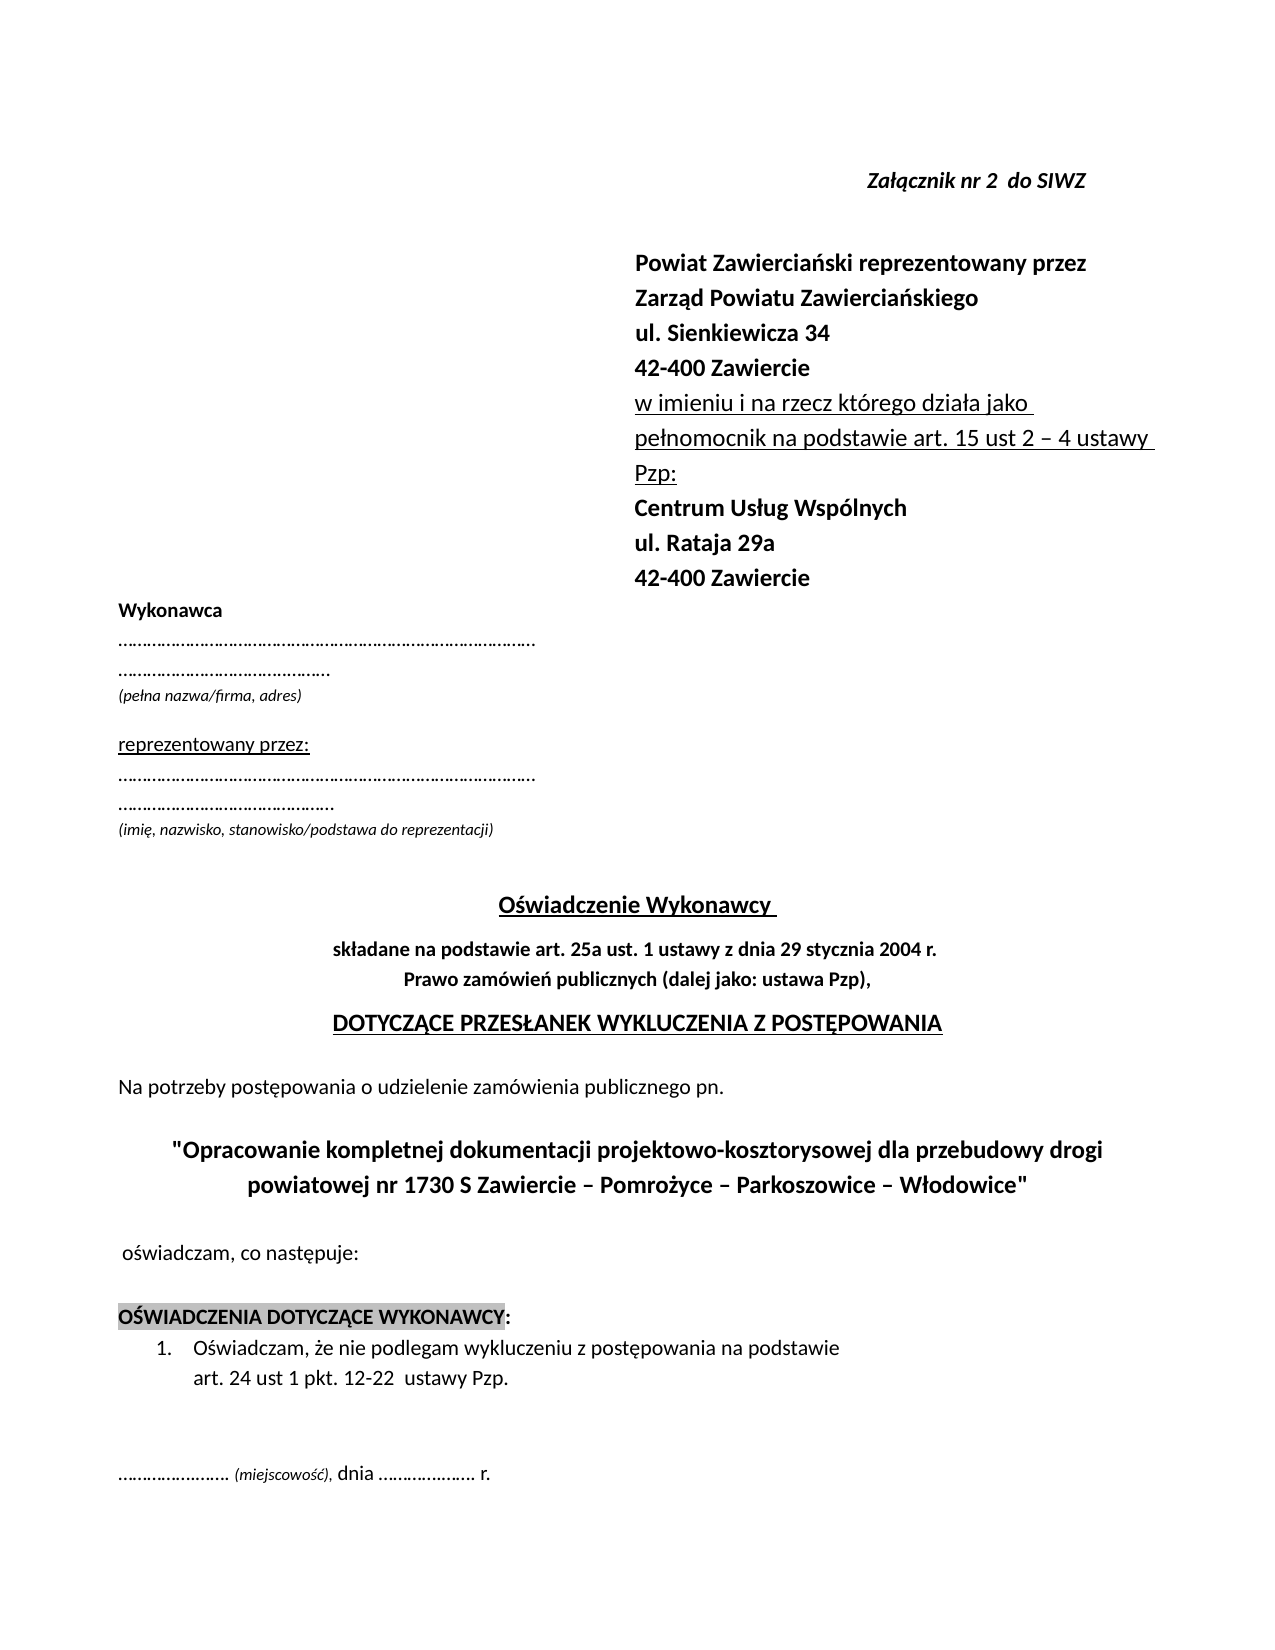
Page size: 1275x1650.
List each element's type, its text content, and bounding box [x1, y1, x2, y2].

text (imię, nazwisko, stanowisko/podstawa do reprezentacji) [118, 819, 537, 839]
text 42-400 Zawiercie [634, 352, 1157, 383]
text Prawo zamówień publicznych (dalej jako: ustawa Pzp), [118, 966, 1157, 991]
text ul. Sienkiewicza 34 [635, 317, 1157, 348]
text …………….……. (miejscowość), dnia ………….……. r. [118, 1461, 1157, 1486]
text Powiat Zawierciański reprezentowany przez Zarząd Powiatu Zawierciańskiego [635, 247, 1157, 313]
text Załącznik nr 2 do SIWZ [118, 166, 1157, 194]
list Oświadczam, że nie podlegam wykluczeniu z postępowania na podstawie art. 24 ust 1 pkt. 12-22 ustawy Pzp. [156, 1334, 1157, 1391]
text oświadczam, co następuje: [118, 1239, 1157, 1266]
text (pełna nazwa/firma, adres) [118, 685, 537, 705]
text DOTYCZĄCE PRZESŁANEK WYKLUCZENIA Z POSTĘPOWANIA [118, 1007, 1157, 1038]
text Centrum Usług Wspólnych [634, 492, 1157, 523]
text …………………………………………………………………………………………………………..……… [118, 627, 537, 681]
text "Opracowanie kompletnej dokumentacji projektowo-kosztorysowej dla przebudowy drogi powiatowej nr 1730 S Zawiercie – Pomrożyce – Parkoszowice – Włodowice" [118, 1134, 1157, 1200]
text Wykonawca [118, 597, 1157, 623]
text ul. Rataja 29a [634, 527, 1157, 558]
text …………………………………………………………………………………………………………………… [118, 761, 537, 815]
text w imieniu i na rzecz którego działa jako pełnomocnik na podstawie art. 15 ust 2 – 4 ustawy Pzp: [634, 387, 1157, 488]
text Na potrzeby postępowania o udzielenie zamówienia publicznego pn. [118, 1073, 1157, 1100]
text składane na podstawie art. 25a ust. 1 ustawy z dnia 29 stycznia 2004 r. [118, 937, 1157, 962]
text OŚWIADCZENIA DOTYCZĄCE WYKONAWCY: [118, 1303, 1157, 1330]
text reprezentowany przez: [118, 732, 1157, 757]
text 42-400 Zawiercie [634, 562, 1157, 593]
text Oświadczenie Wykonawcy [118, 889, 1157, 920]
